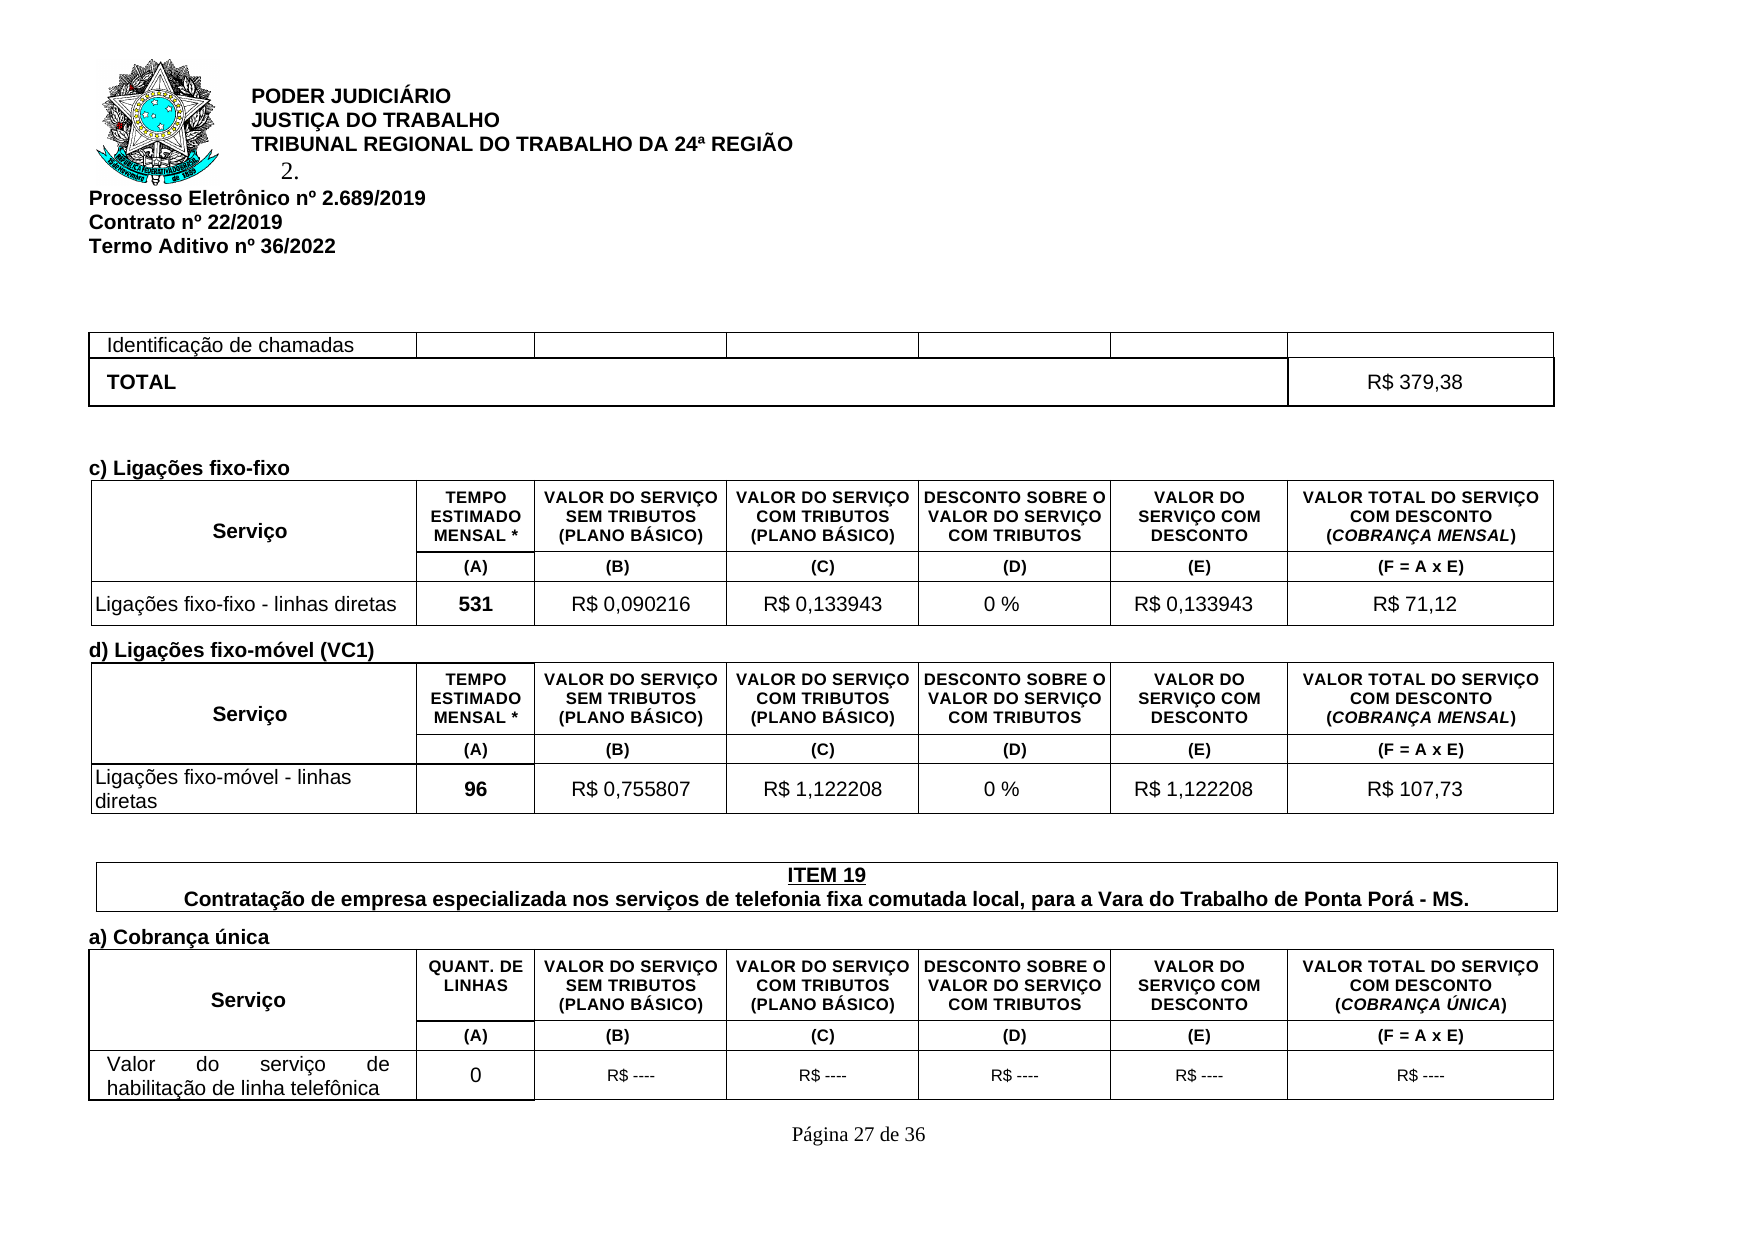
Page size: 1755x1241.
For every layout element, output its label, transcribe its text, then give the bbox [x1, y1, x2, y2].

table_cell Identificação de chamadas [90, 333, 416, 357]
table_cell 531 [417, 582, 534, 624]
table_header VALOR DO SERVIÇO COM TRIBUTOS (PLANO BÁSICO) [727, 481, 918, 551]
table_header VALOR DO SERVIÇO SEM TRIBUTOS (PLANO BÁSICO) [535, 481, 726, 551]
table_cell 0 [417, 1051, 534, 1099]
table_header VALOR DO SERVIÇO SEM TRIBUTOS (PLANO BÁSICO) [535, 950, 726, 1020]
table_header VALOR DO SERVIÇO COM TRIBUTOS (PLANO BÁSICO) [727, 663, 918, 734]
table_cell (B) [535, 1021, 726, 1050]
table_header VALOR DO SERVIÇO COM DESCONTO [1111, 950, 1287, 1020]
table_cell (A) [417, 553, 534, 581]
text a) Cobrança única [89, 925, 1754, 949]
table_cell R$ ---- [1288, 1051, 1553, 1099]
table_header QUANT. DE LINHAS [417, 950, 534, 1020]
table_header ITEM 19 Contratação de empresa especializada nos serviços de telefonia fixa comutada local, para a Vara do Trabalho de Ponta Porá - MS. [97, 863, 1557, 911]
table_cell (F = A x E) [1288, 1021, 1553, 1050]
table_cell R$ ---- [727, 1051, 918, 1099]
table_cell 0 % [919, 582, 1110, 624]
table_header VALOR TOTAL DO SERVIÇO COM DESCONTO (COBRANÇA MENSAL) [1288, 481, 1553, 551]
table_cell (D) [919, 735, 1110, 763]
table_header VALOR TOTAL DO SERVIÇO COM DESCONTO (COBRANÇA ÚNICA) [1288, 950, 1553, 1020]
table_cell (A) [417, 1022, 534, 1050]
table_cell (A) [417, 735, 534, 763]
table_cell R$ 379,38 [1289, 358, 1553, 405]
table_cell (C) [727, 735, 918, 763]
table_header TEMPO ESTIMADO MENSAL * [417, 481, 534, 551]
table_header VALOR DO SERVIÇO SEM TRIBUTOS (PLANO BÁSICO) [535, 663, 726, 734]
table_cell [535, 333, 726, 357]
table_header DESCONTO SOBRE O VALOR DO SERVIÇO COM TRIBUTOS [919, 663, 1110, 734]
table_header Serviço [90, 950, 416, 1050]
table_cell [727, 333, 918, 357]
table_cell R$ 107,73 [1288, 764, 1553, 813]
table_cell R$ 71,12 [1288, 582, 1553, 624]
table_cell TOTAL [90, 359, 1287, 405]
table_cell R$ ---- [1111, 1051, 1287, 1099]
table_header DESCONTO SOBRE O VALOR DO SERVIÇO COM TRIBUTOS [919, 481, 1110, 551]
table_header VALOR DO SERVIÇO COM DESCONTO [1111, 663, 1287, 734]
table_cell (C) [727, 1021, 918, 1050]
table_header DESCONTO SOBRE O VALOR DO SERVIÇO COM TRIBUTOS [919, 950, 1110, 1020]
table_header TEMPO ESTIMADO MENSAL * [417, 664, 534, 734]
text c) Ligações fixo-fixo [89, 456, 1754, 480]
table_header VALOR DO SERVIÇO COM TRIBUTOS (PLANO BÁSICO) [727, 950, 918, 1020]
table_cell [417, 333, 534, 357]
table_cell (E) [1111, 552, 1287, 581]
table_cell Ligações fixo-fixo - linhas diretas [92, 582, 416, 624]
table_cell [919, 333, 1110, 357]
table_cell R$ 0,090216 [535, 582, 726, 624]
table_cell (C) [727, 552, 918, 581]
table_cell R$ 0,133943 [1111, 582, 1287, 624]
table_cell (E) [1111, 735, 1287, 763]
text d) Ligações fixo-móvel (VC1) [89, 638, 1754, 662]
table_cell Valor do serviço de habilitação de linha telefônica [90, 1051, 416, 1099]
table_header VALOR DO SERVIÇO COM DESCONTO [1111, 481, 1287, 551]
table_cell 0 % [919, 764, 1110, 813]
table_header VALOR TOTAL DO SERVIÇO COM DESCONTO (COBRANÇA MENSAL) [1288, 663, 1553, 734]
table_cell R$ 1,122208 [727, 764, 918, 813]
table_cell R$ 1,122208 [1111, 764, 1287, 813]
table_cell (D) [919, 1021, 1110, 1050]
table_cell (B) [535, 552, 726, 581]
table_cell 96 [417, 765, 534, 813]
table_header Serviço [92, 481, 416, 581]
table_cell Ligações fixo-móvel - linhas diretas [92, 765, 416, 813]
table_cell R$ 0,755807 [535, 764, 726, 813]
table_cell (D) [919, 552, 1110, 581]
table_cell [1111, 333, 1287, 357]
table_cell (F = A x E) [1288, 552, 1553, 581]
table_header Serviço [92, 664, 416, 763]
table_cell (F = A x E) [1288, 735, 1553, 763]
table_cell R$ ---- [919, 1051, 1110, 1099]
table_cell [1288, 333, 1553, 357]
table_cell R$ ---- [535, 1051, 726, 1099]
table_cell (E) [1111, 1021, 1287, 1050]
table_cell R$ 0,133943 [727, 582, 918, 624]
table_cell (B) [535, 735, 726, 763]
